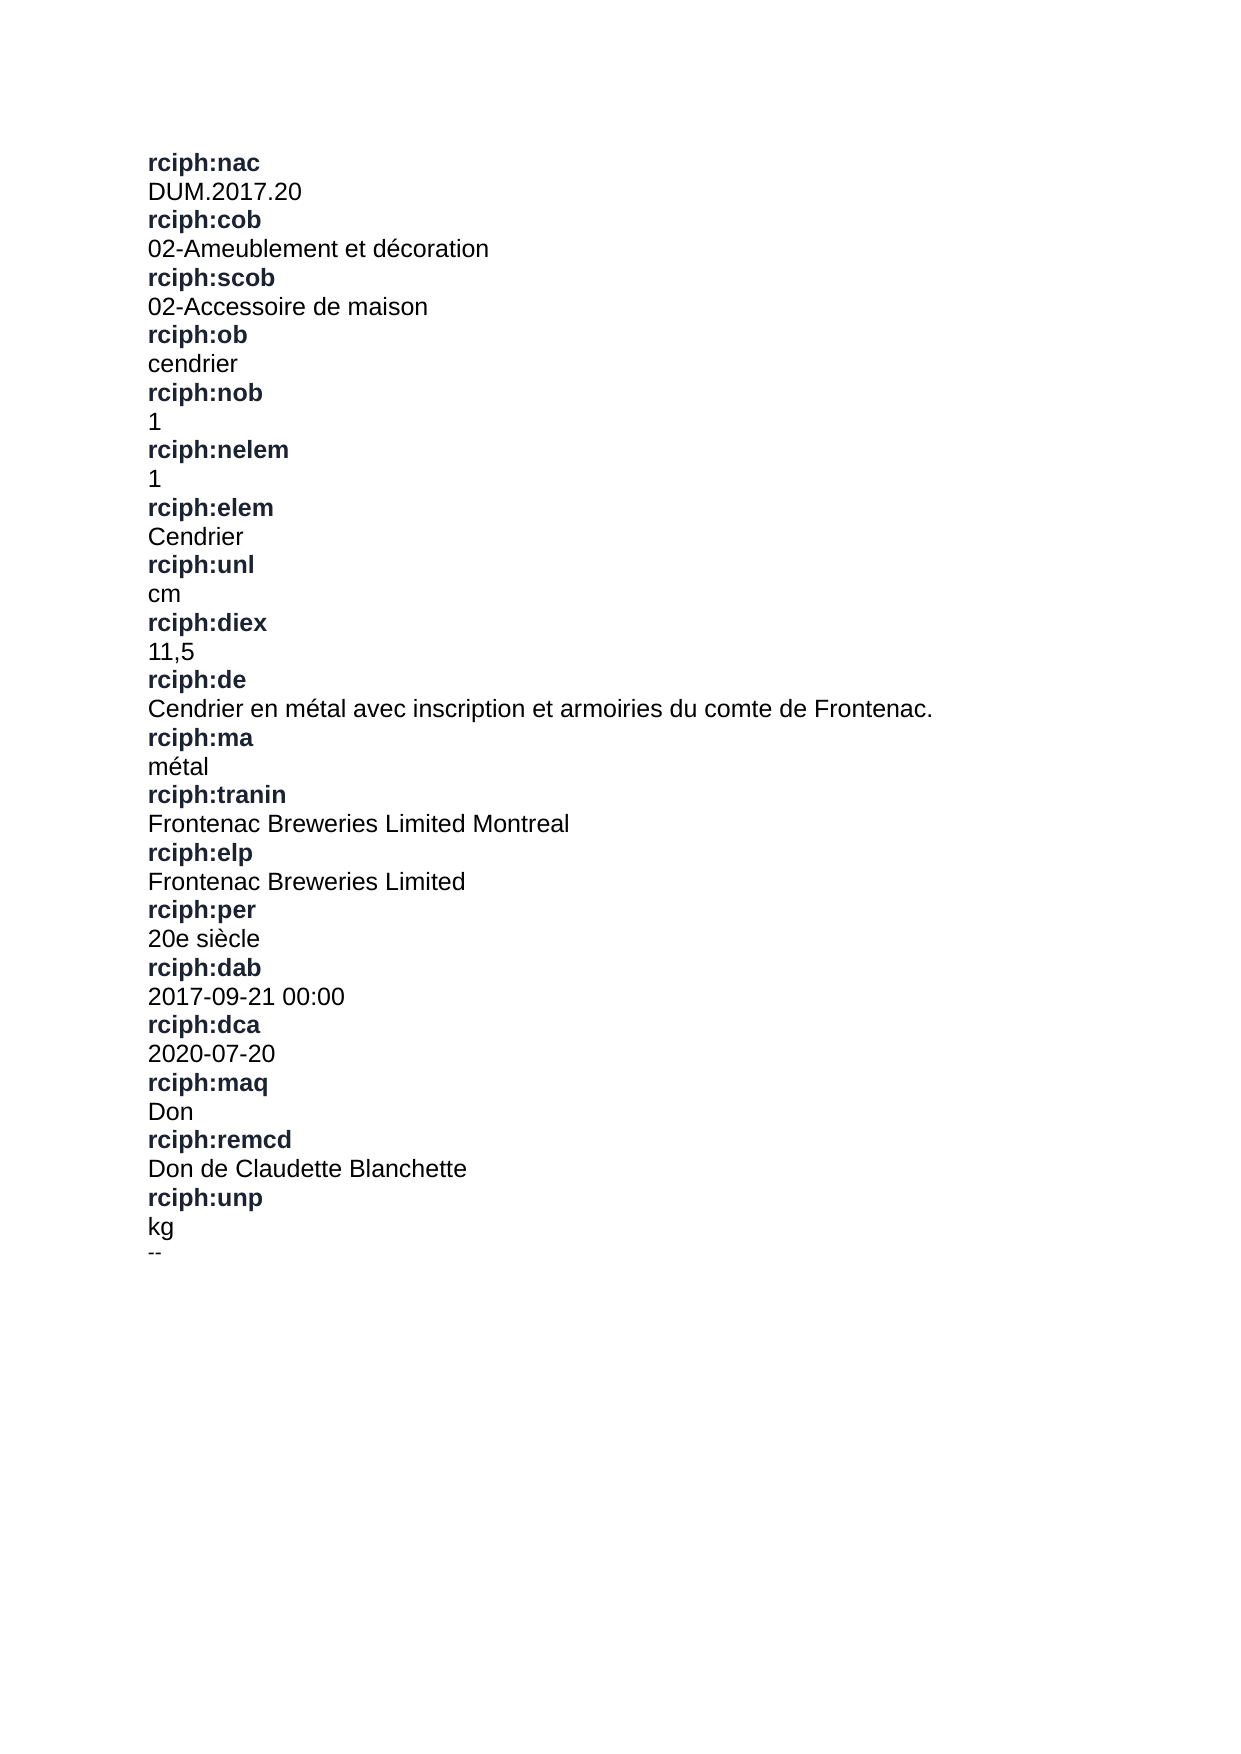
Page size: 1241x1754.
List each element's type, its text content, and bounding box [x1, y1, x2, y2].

text Don de Claudette Blanchette [148, 1154, 1092, 1183]
text Don [148, 1096, 1092, 1125]
text rciph:de [148, 665, 1092, 694]
text rciph:maq [148, 1068, 1092, 1096]
text rciph:nac [148, 148, 1092, 176]
text rciph:cob [148, 205, 1092, 234]
text rciph:scob [148, 263, 1092, 291]
text rciph:nelem [148, 435, 1092, 464]
text rciph:dca [148, 1010, 1092, 1039]
text rciph:unl [148, 550, 1092, 579]
text kg [148, 1211, 1092, 1240]
text 20e siècle [148, 924, 1092, 953]
text métal [148, 751, 1092, 780]
text 1 [148, 464, 1092, 493]
text Frontenac Breweries Limited [148, 866, 1092, 895]
text 02-Ameublement et décoration [148, 234, 1092, 263]
text rciph:dab [148, 953, 1092, 981]
text DUM.2017.20 [148, 176, 1092, 205]
text -- [148, 1240, 1092, 1264]
text 1 [148, 406, 1092, 435]
text 2017-09-21 00:00 [148, 981, 1092, 1010]
text rciph:tranin [148, 780, 1092, 809]
text rciph:per [148, 895, 1092, 924]
text rciph:ob [148, 320, 1092, 349]
text rciph:elem [148, 493, 1092, 521]
text 2020-07-20 [148, 1039, 1092, 1068]
text 02-Accessoire de maison [148, 291, 1092, 320]
text cm [148, 579, 1092, 608]
text Frontenac Breweries Limited Montreal [148, 809, 1092, 838]
text Cendrier [148, 521, 1092, 550]
text Cendrier en métal avec inscription et armoiries du comte de Frontenac. [148, 694, 1092, 723]
text rciph:elp [148, 838, 1092, 866]
text rciph:diex [148, 608, 1092, 636]
text rciph:unp [148, 1183, 1092, 1211]
text cendrier [148, 349, 1092, 378]
text rciph:remcd [148, 1125, 1092, 1154]
text 11,5 [148, 636, 1092, 665]
text rciph:nob [148, 378, 1092, 406]
text rciph:ma [148, 723, 1092, 751]
